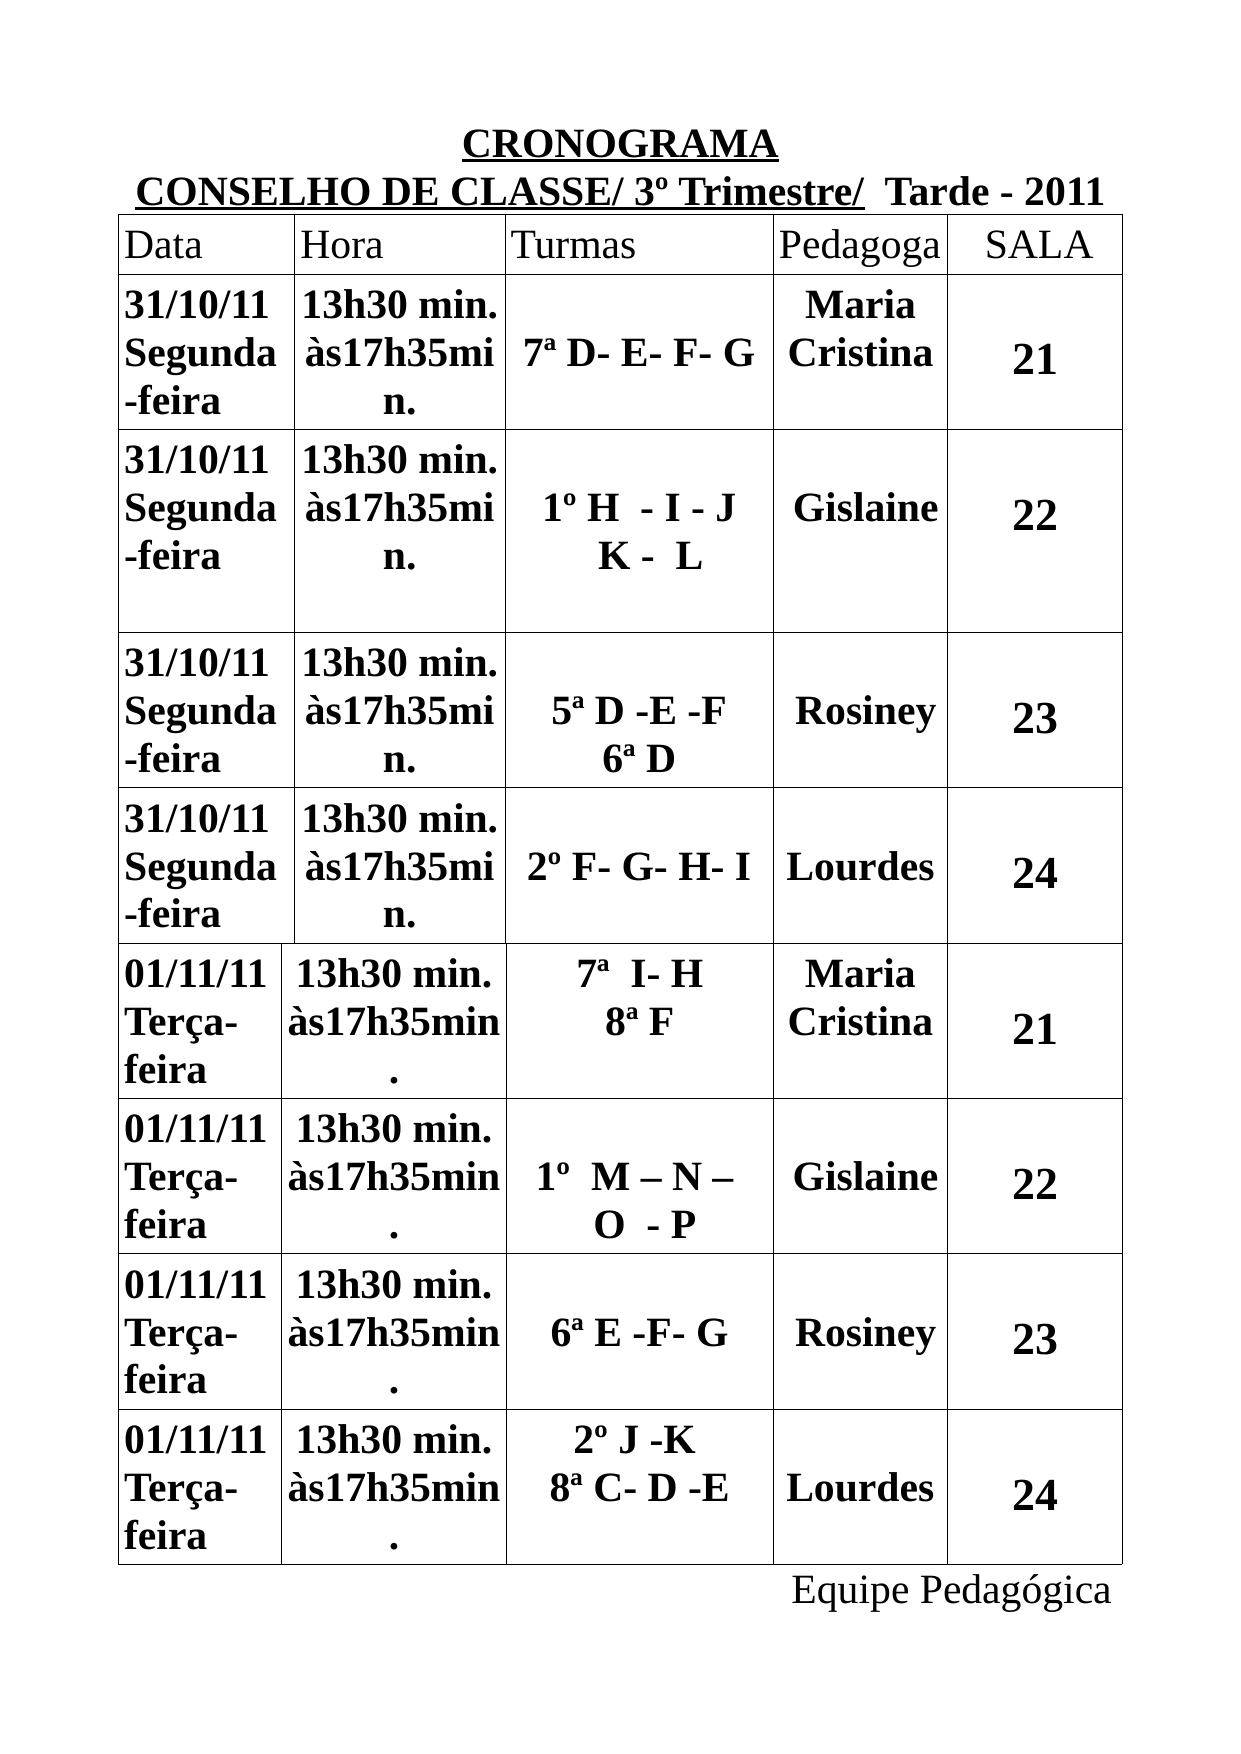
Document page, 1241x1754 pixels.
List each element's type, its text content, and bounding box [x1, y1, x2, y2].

table_cell Gislaine [774, 430, 947, 632]
text CONSELHO DE CLASSE/ 3º Trimestre/ Tarde - 2011 [118, 166, 1122, 214]
table_cell 2º J -K 8ª C- D -E [507, 1410, 773, 1564]
table_cell 13h30 min. às17h35min. [282, 1254, 506, 1409]
table_cell 6ª E -F- G [507, 1254, 773, 1409]
table_cell Gislaine [774, 1099, 947, 1253]
table_cell 13h30 min. às17h35min. [295, 788, 505, 943]
table_header 13h30 min. às17h35min. [282, 944, 506, 1098]
text Equipe Pedagógica [118, 1565, 1122, 1612]
table_cell 31/10/11 Segunda-feira [119, 788, 294, 943]
table_cell Lourdes [774, 788, 947, 943]
table_header Maria Cristina [774, 944, 947, 1098]
table_cell 13h30 min. às17h35min. [282, 1410, 506, 1564]
table_cell 7ª D- E- F- G [506, 275, 773, 429]
table_cell 01/11/11 Terça-feira [119, 1254, 281, 1409]
table_cell Rosiney [774, 633, 947, 787]
table_cell 13h30 min. às17h35min. [295, 275, 505, 429]
table_cell 01/11/11 Terça-feira [119, 1099, 281, 1253]
table_cell 21 [948, 275, 1122, 429]
table_header Data [119, 215, 294, 273]
table_header 21 [948, 944, 1122, 1098]
table_cell 5ª D -E -F 6ª D [506, 633, 773, 787]
table_cell 13h30 min. às17h35min. [295, 633, 505, 787]
table_cell 24 [948, 788, 1122, 943]
table_cell Lourdes [774, 1410, 947, 1564]
table_header Pedagoga [774, 215, 947, 273]
table_cell 23 [948, 1254, 1122, 1409]
table_cell 13h30 min. às17h35min. [295, 430, 505, 632]
table_cell 01/11/11 Terça-feira [119, 1410, 281, 1564]
table_header SALA [948, 215, 1122, 273]
table_header Turmas [506, 215, 773, 273]
table_cell 23 [948, 633, 1122, 787]
table_cell Rosiney [774, 1254, 947, 1409]
table_cell 2º F- G- H- I [506, 788, 773, 943]
table_header 01/11/11 Terça-feira [119, 944, 281, 1098]
table_cell 22 [948, 1099, 1122, 1253]
table_cell 22 [948, 430, 1122, 632]
table_cell 13h30 min. às17h35min. [282, 1099, 506, 1253]
table_cell 1º M – N – O - P [507, 1099, 773, 1253]
table_header Hora [295, 215, 505, 273]
table_cell 24 [948, 1410, 1122, 1564]
table_cell 31/10/11 Segunda-feira [119, 633, 294, 787]
table_cell 1º H - I - J K - L [506, 430, 773, 632]
text CRONOGRAMA [118, 118, 1122, 166]
table_cell 31/10/11 Segunda-feira [119, 275, 294, 429]
table_cell Maria Cristina [774, 275, 947, 429]
table_cell 31/10/11 Segunda-feira [119, 430, 294, 632]
table_header 7ª I- H 8ª F [507, 944, 773, 1098]
